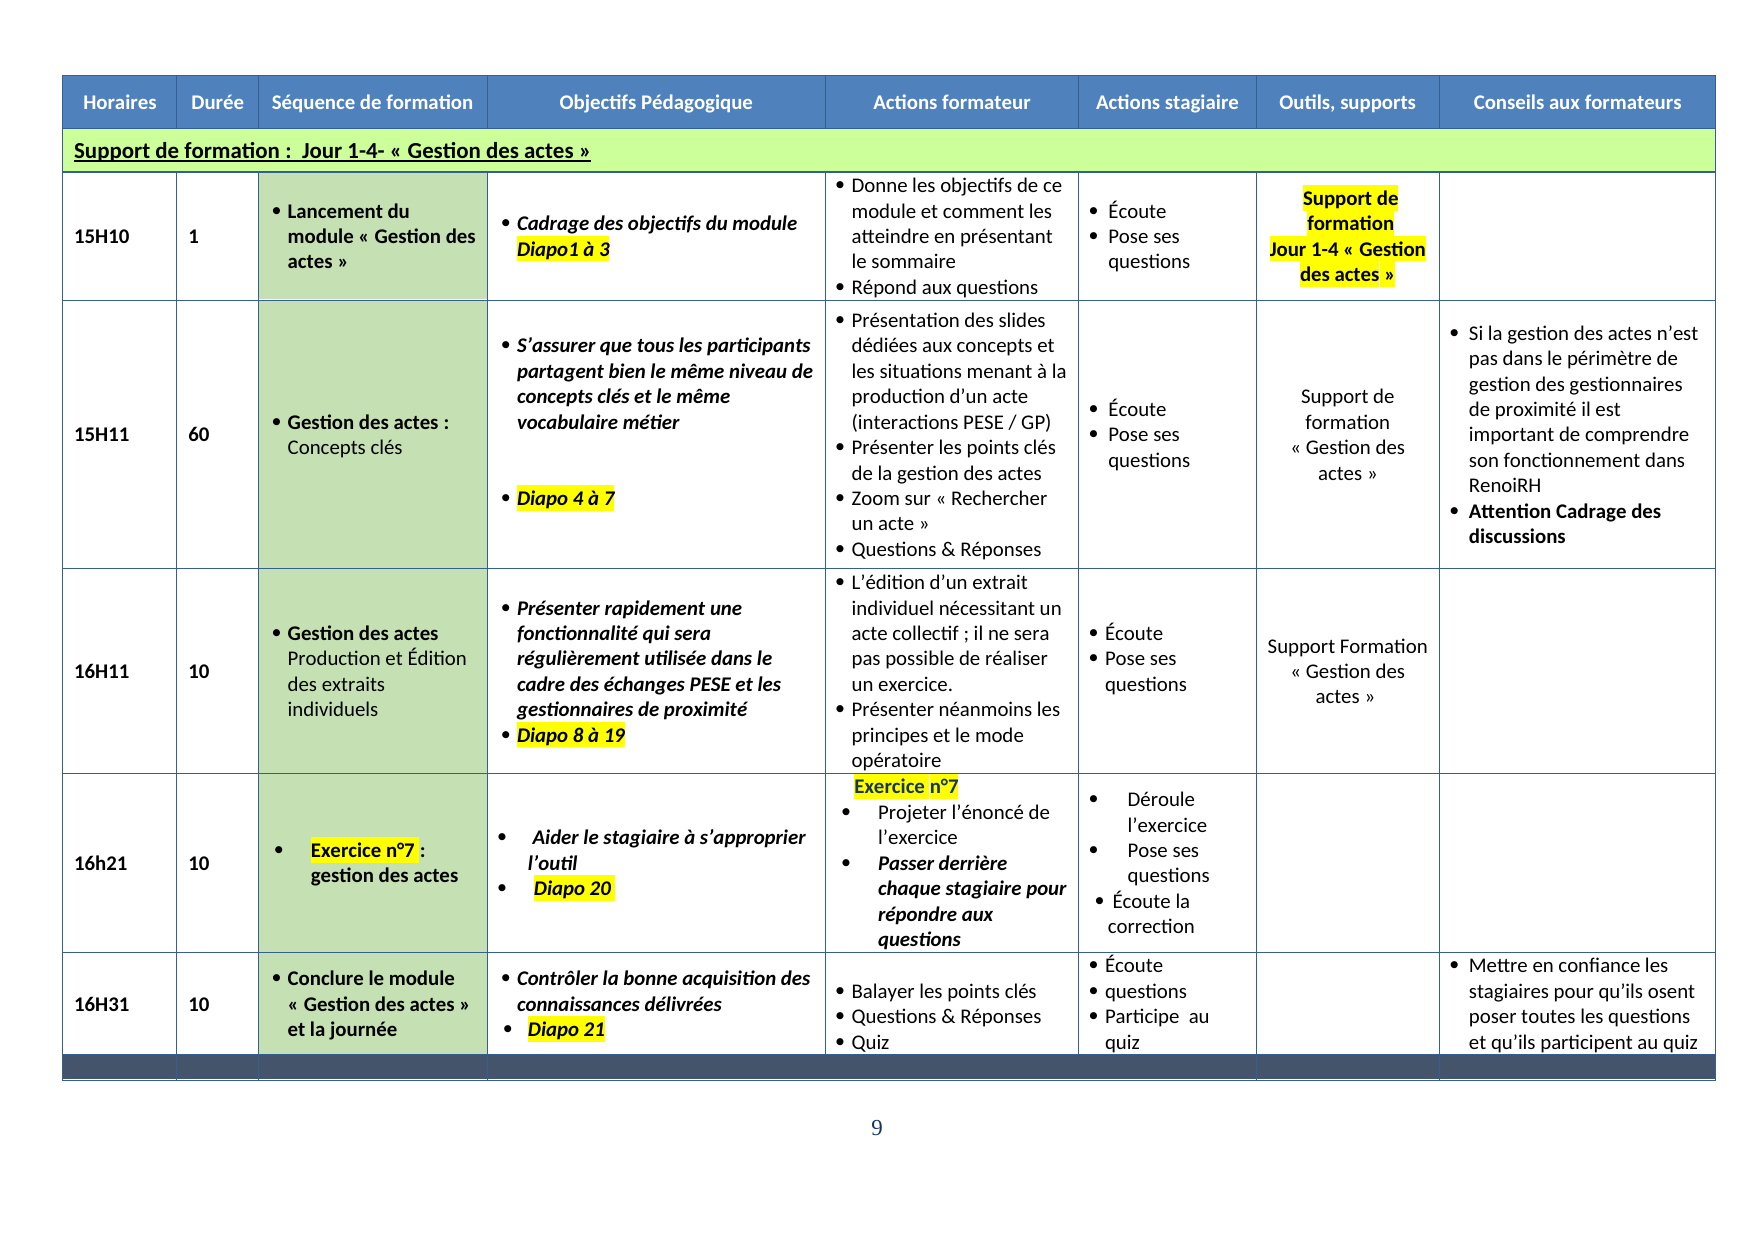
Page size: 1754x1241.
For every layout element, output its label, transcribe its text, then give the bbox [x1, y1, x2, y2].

table_cell Conclure le module « Gestion des actes » et la journée [259, 953, 487, 1054]
table_cell Écoute Pose ses questions [1079, 173, 1256, 299]
table_cell Gestion des actes Production et Édition des extraits individuels [259, 569, 487, 773]
table_cell Support de formation « Gestion des actes » [1257, 301, 1439, 568]
table_header Durée [177, 76, 258, 128]
table_cell Contrôler la bonne acquisition des connaissances délivrées Diapo 21 [488, 953, 825, 1054]
table_cell 15H10 [63, 173, 176, 299]
table_cell 16h21 [63, 774, 176, 952]
table_cell Mettre en confiance les stagiaires pour qu’ils osent poser toutes les questions et qu’ils participent au quiz [1440, 953, 1715, 1054]
table_header Objectifs Pédagogique [488, 76, 825, 128]
table_cell Présenter rapidement une fonctionnalité qui sera régulièrement utilisée dans le cadre des échanges PESE et les gestionnaires de proximité Diapo 8 à 19 [488, 569, 825, 773]
table_cell Exercice n°7 : gestion des actes [259, 774, 487, 952]
table_cell Exercice n°7 Projeter l’énoncé de l’exercice Passer derrière chaque stagiaire pour répondre aux questions [826, 774, 1078, 952]
table_header Conseils aux formateurs [1440, 76, 1715, 128]
table_cell Aider le stagiaire à s’approprier l’outil Diapo 20 [488, 774, 825, 952]
table_header Actions stagiaire [1079, 76, 1256, 128]
table_cell [1440, 774, 1715, 952]
table_cell [1440, 173, 1715, 299]
table_cell 60 [177, 301, 258, 568]
table_cell [63, 1055, 176, 1079]
table_cell Support Formation « Gestion des actes » [1257, 569, 1439, 773]
table_cell 15H11 [63, 301, 176, 568]
table_header Actions formateur [826, 76, 1078, 128]
table_cell Écoute Pose ses questions [1079, 569, 1256, 773]
table_cell Cadrage des objectifs du module Diapo1 à 3 [488, 173, 825, 299]
table_header Outils, supports [1257, 76, 1439, 128]
table_cell Gestion des actes : Concepts clés [259, 301, 487, 568]
table_cell [1257, 774, 1439, 952]
table_cell Balayer les points clés Questions & Réponses Quiz [826, 953, 1078, 1054]
table_cell [1440, 1055, 1715, 1079]
table_cell Écoute Pose ses questions [1079, 301, 1256, 568]
table_cell [259, 1055, 487, 1079]
table_cell Support de formation Jour 1-4 « Gestion des actes » [1257, 173, 1439, 299]
table_cell Support de formation : Jour 1-4- « Gestion des actes » [63, 129, 1715, 171]
table_cell 10 [177, 774, 258, 952]
table_cell 10 [177, 953, 258, 1054]
table_cell 16H11 [63, 569, 176, 773]
table_cell 16H31 [63, 953, 176, 1054]
table_header Séquence de formation [259, 76, 487, 128]
table_cell Déroule l’exercice Pose ses questions Écoute la correction [1079, 774, 1256, 952]
table_cell L’édition d’un extrait individuel nécessitant un acte collectif ; il ne sera pas possible de réaliser un exercice. Présenter néanmoins les principes et le mode opératoire [826, 569, 1078, 773]
table_header Horaires [63, 76, 176, 128]
table_cell 10 [177, 569, 258, 773]
table_cell 1 [177, 173, 258, 299]
table_cell Lancement du module « Gestion des actes » [259, 173, 487, 299]
table_cell Présentation des slides dédiées aux concepts et les situations menant à la production d’un acte (interactions PESE / GP) Présenter les points clés de la gestion des actes Zoom sur « Rechercher un acte » Questions & Réponses [826, 301, 1078, 568]
table_cell S’assurer que tous les participants partagent bien le même niveau de concepts clés et le même vocabulaire métier Diapo 4 à 7 [488, 301, 825, 568]
table_cell Si la gestion des actes n’est pas dans le périmètre de gestion des gestionnaires de proximité il est important de comprendre son fonctionnement dans RenoiRH Attention Cadrage des discussions [1440, 301, 1715, 568]
table_cell [177, 1055, 258, 1079]
table_cell [1440, 569, 1715, 773]
table_cell [1257, 1055, 1439, 1079]
table_cell Écoute questions Participe au quiz [1079, 953, 1256, 1054]
table_cell [1257, 953, 1439, 1054]
table_cell [488, 1055, 1256, 1079]
table_cell Donne les objectifs de ce module et comment les atteindre en présentant le sommaire Répond aux questions [826, 173, 1078, 299]
